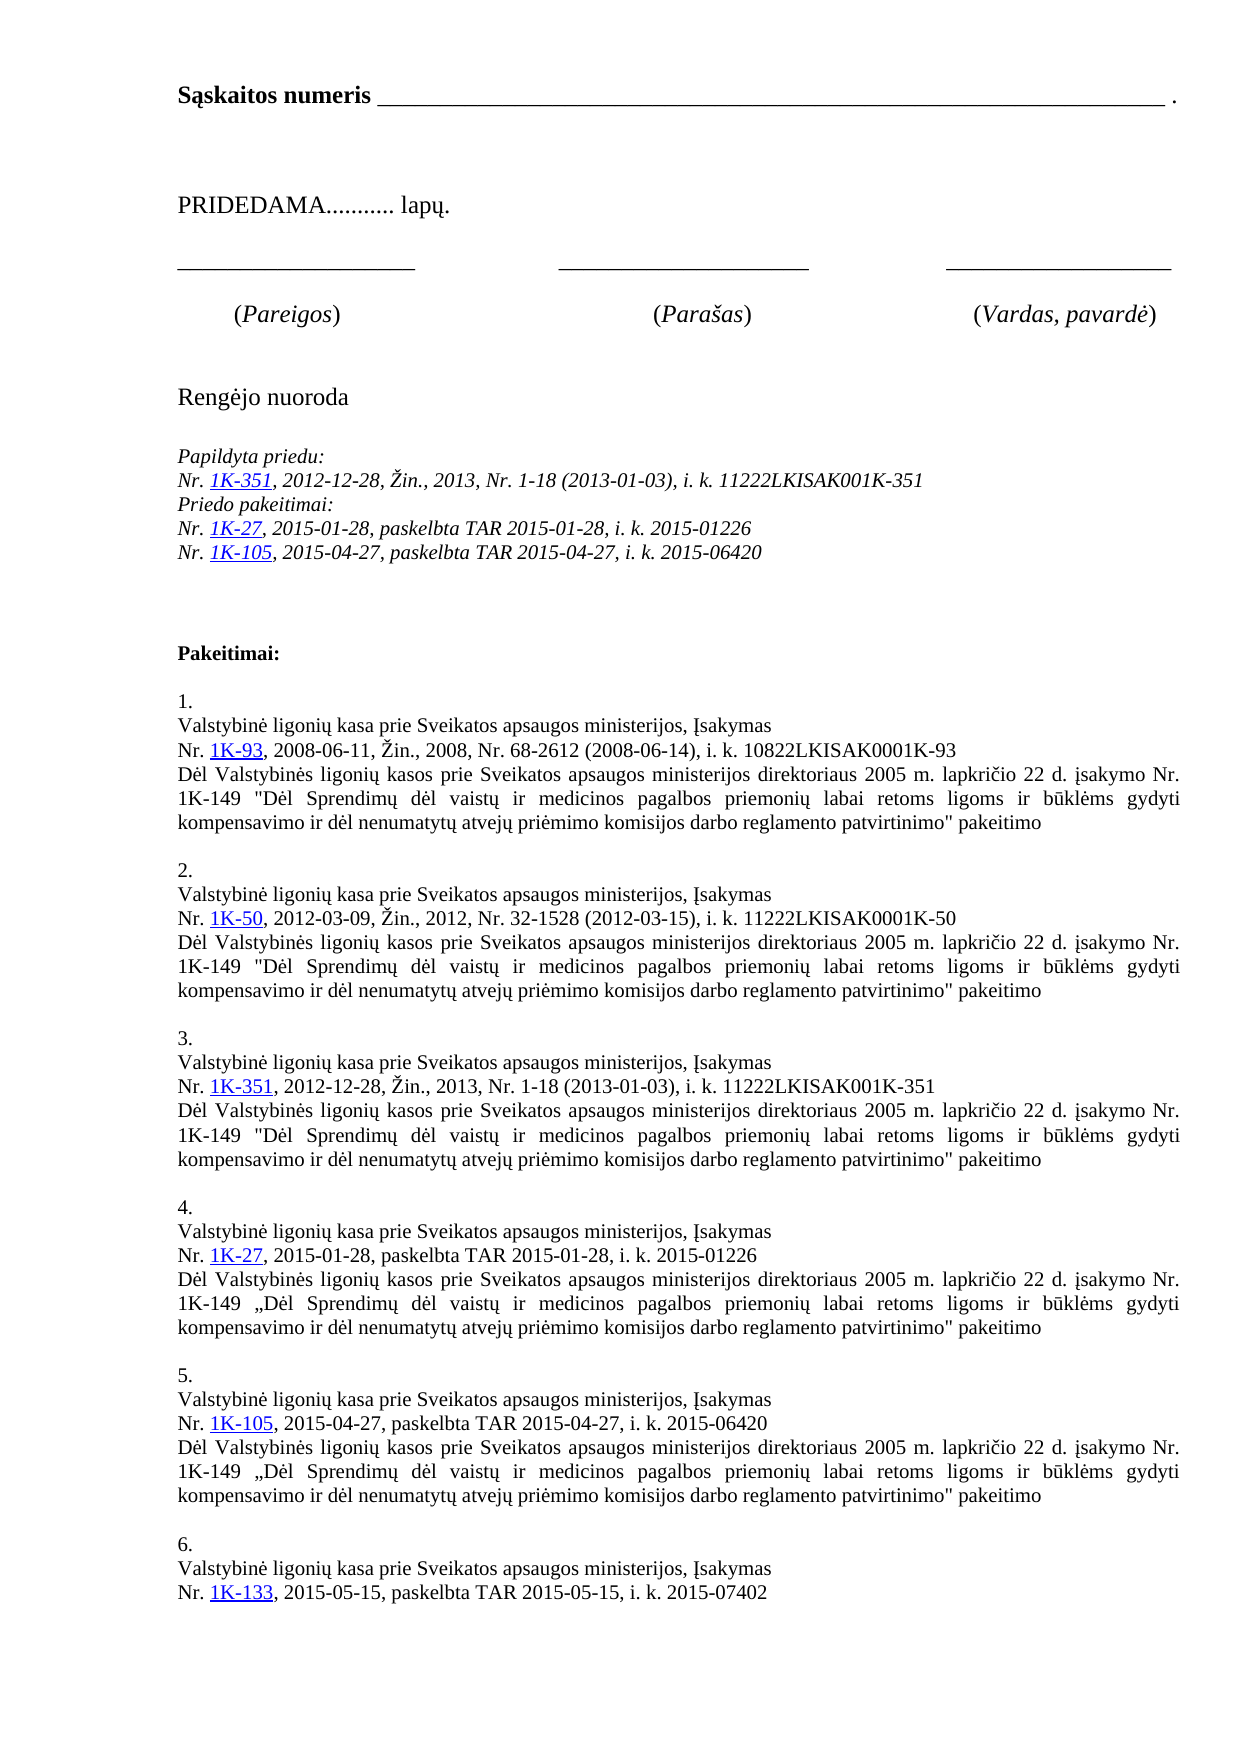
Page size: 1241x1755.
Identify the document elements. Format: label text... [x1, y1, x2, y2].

text Valstybinė ligonių kasa prie Sveikatos apsaugos ministerijos, Įsakymas [177, 1387, 1181, 1411]
text Valstybinė ligonių kasa prie Sveikatos apsaugos ministerijos, Įsakymas [177, 1219, 1181, 1243]
text Priedo pakeitimai: [177, 492, 1181, 516]
text Nr. 1K-351, 2012-12-28, Žin., 2013, Nr. 1-18 (2013-01-03), i. k. 11222LKISAK001K-351 [177, 1074, 1181, 1098]
text Nr. 1K-133, 2015-05-15, paskelbta TAR 2015-05-15, i. k. 2015-07402 [177, 1580, 1181, 1604]
text Nr. 1K-27, 2015-01-28, paskelbta TAR 2015-01-28, i. k. 2015-01226 [177, 516, 1181, 540]
text Valstybinė ligonių kasa prie Sveikatos apsaugos ministerijos, Įsakymas [177, 1050, 1181, 1074]
text Valstybinė ligonių kasa prie Sveikatos apsaugos ministerijos, Įsakymas [177, 1556, 1181, 1580]
text 2. [177, 858, 1181, 882]
text Dėl Valstybinės ligonių kasos prie Sveikatos apsaugos ministerijos direktoriaus 2005 m. lapkričio 22 d. įsakymo Nr. 1K-149 "Dėl Sprendimų dėl vaistų ir medicinos pagalbos priemonių labai retoms ligoms ir būklėms gydyti kompensavimo ir dėl nenumatytų atvejų priėmimo komisijos darbo reglamento patvirtinimo" pakeitimo [177, 762, 1181, 834]
text Dėl Valstybinės ligonių kasos prie Sveikatos apsaugos ministerijos direktoriaus 2005 m. lapkričio 22 d. įsakymo Nr. 1K-149 „Dėl Sprendimų dėl vaistų ir medicinos pagalbos priemonių labai retoms ligoms ir būklėms gydyti kompensavimo ir dėl nenumatytų atvejų priėmimo komisijos darbo reglamento patvirtinimo" pakeitimo [177, 1435, 1181, 1507]
text Valstybinė ligonių kasa prie Sveikatos apsaugos ministerijos, Įsakymas [177, 713, 1181, 737]
text 3. [177, 1026, 1181, 1050]
text Papildyta priedu: [177, 444, 1181, 468]
text Nr. 1K-50, 2012-03-09, Žin., 2012, Nr. 32-1528 (2012-03-15), i. k. 11222LKISAK0001K-50 [177, 906, 1181, 930]
text Nr. 1K-93, 2008-06-11, Žin., 2008, Nr. 68-2612 (2008-06-14), i. k. 10822LKISAK0001K-93 [177, 737, 1181, 762]
text Nr. 1K-27, 2015-01-28, paskelbta TAR 2015-01-28, i. k. 2015-01226 [177, 1243, 1181, 1267]
text Nr. 1K-351, 2012-12-28, Žin., 2013, Nr. 1-18 (2013-01-03), i. k. 11222LKISAK001K-351 [177, 468, 1181, 492]
text 1. [177, 689, 1181, 713]
text Dėl Valstybinės ligonių kasos prie Sveikatos apsaugos ministerijos direktoriaus 2005 m. lapkričio 22 d. įsakymo Nr. 1K-149 „Dėl Sprendimų dėl vaistų ir medicinos pagalbos priemonių labai retoms ligoms ir būklėms gydyti kompensavimo ir dėl nenumatytų atvejų priėmimo komisijos darbo reglamento patvirtinimo" pakeitimo [177, 1267, 1181, 1339]
text Dėl Valstybinės ligonių kasos prie Sveikatos apsaugos ministerijos direktoriaus 2005 m. lapkričio 22 d. įsakymo Nr. 1K-149 "Dėl Sprendimų dėl vaistų ir medicinos pagalbos priemonių labai retoms ligoms ir būklėms gydyti kompensavimo ir dėl nenumatytų atvejų priėmimo komisijos darbo reglamento patvirtinimo" pakeitimo [177, 1098, 1181, 1171]
text PRIDEDAMA........... lapų. [177, 190, 1181, 218]
text Rengėjo nuoroda [177, 382, 1181, 411]
text ___________________ ____________________ __________________ [177, 244, 1181, 273]
text Pakeitimai: [177, 641, 1181, 665]
text 5. [177, 1363, 1181, 1387]
text Sąskaitos numeris _______________________________________________________________ . [177, 81, 1181, 109]
text (Pareigos) (Parašas) (Vardas, pavardė) [177, 299, 1181, 328]
text Valstybinė ligonių kasa prie Sveikatos apsaugos ministerijos, Įsakymas [177, 882, 1181, 906]
text Nr. 1K-105, 2015-04-27, paskelbta TAR 2015-04-27, i. k. 2015-06420 [177, 1411, 1181, 1435]
text Nr. 1K-105, 2015-04-27, paskelbta TAR 2015-04-27, i. k. 2015-06420 [177, 540, 1181, 564]
text 4. [177, 1195, 1181, 1219]
text Dėl Valstybinės ligonių kasos prie Sveikatos apsaugos ministerijos direktoriaus 2005 m. lapkričio 22 d. įsakymo Nr. 1K-149 "Dėl Sprendimų dėl vaistų ir medicinos pagalbos priemonių labai retoms ligoms ir būklėms gydyti kompensavimo ir dėl nenumatytų atvejų priėmimo komisijos darbo reglamento patvirtinimo" pakeitimo [177, 930, 1181, 1002]
text 6. [177, 1532, 1181, 1556]
